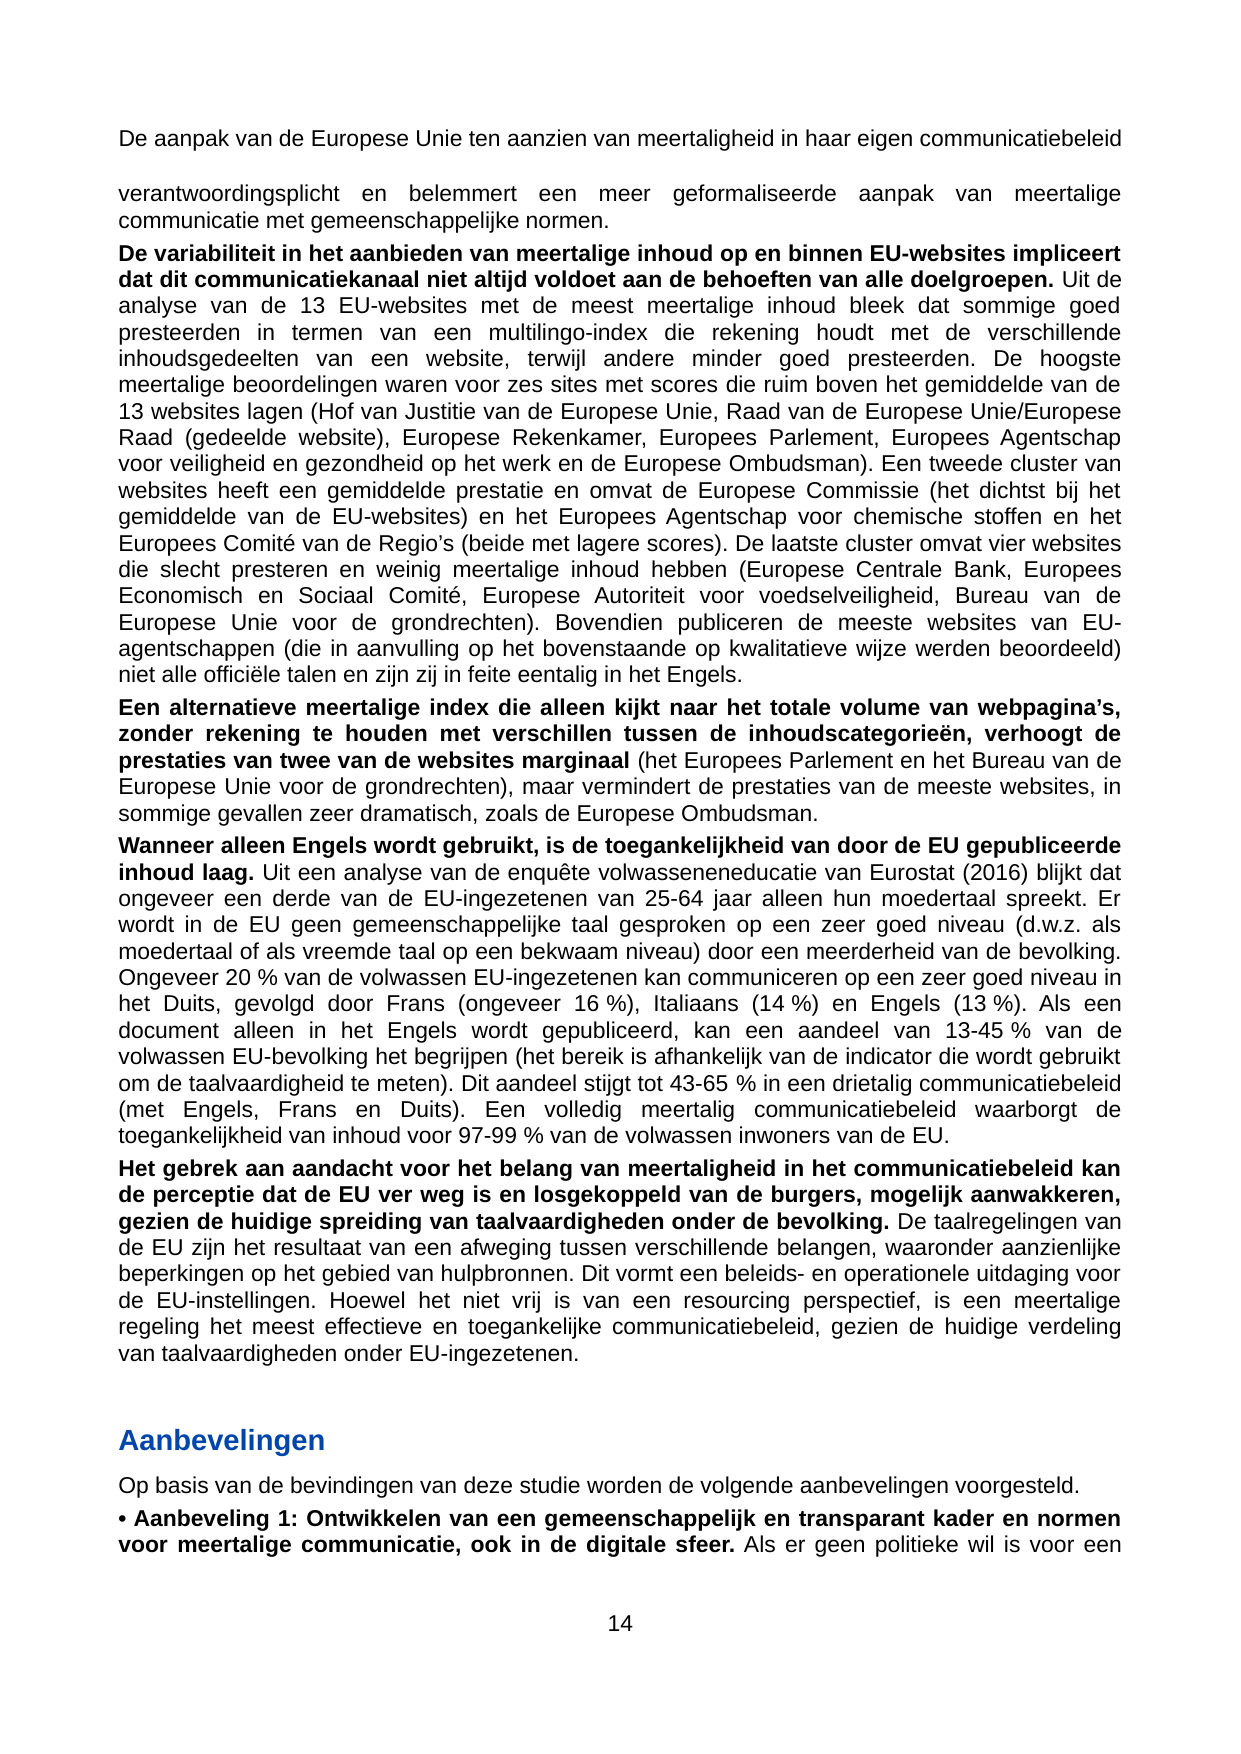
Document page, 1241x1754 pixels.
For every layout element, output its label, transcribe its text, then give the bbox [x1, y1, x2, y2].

text verantwoordingsplicht en belemmert een meer geformaliseerde aanpak van meertalige communicatie met gemeenschappelijke normen. [118, 180, 1122, 233]
text Op basis van de bevindingen van deze studie worden de volgende aanbevelingen voorgesteld. [118, 1472, 1122, 1498]
text Wanneer alleen Engels wordt gebruikt, is de toegankelijkheid van door de EU gepubliceerde inhoud laag. Uit een analyse van de enquête volwasseneneducatie van Eurostat (2016) blijkt dat ongeveer een derde van de EU-ingezetenen van 25-64 jaar alleen hun moedertaal spreekt. Er wordt in de EU geen gemeenschappelijke taal gesproken op een zeer goed niveau (d.w.z. als moedertaal of als vreemde taal op een bekwaam niveau) door een meerderheid van de bevolking. Ongeveer 20 % van de volwassen EU-ingezetenen kan communiceren op een zeer goed niveau in het Duits, gevolgd door Frans (ongeveer 16 %), Italiaans (14 %) en Engels (13 %). Als een document alleen in het Engels wordt gepubliceerd, kan een aandeel van 13-45 % van de volwassen EU-bevolking het begrijpen (het bereik is afhankelijk van de indicator die wordt gebruikt om de taalvaardigheid te meten). Dit aandeel stijgt tot 43-65 % in een drietalig communicatiebeleid (met Engels, Frans en Duits). Een volledig meertalig communicatiebeleid waarborgt de toegankelijkheid van inhoud voor 97-99 % van de volwassen inwoners van de EU. [118, 832, 1122, 1148]
text De variabiliteit in het aanbieden van meertalige inhoud op en binnen EU-websites impliceert dat dit communicatiekanaal niet altijd voldoet aan de behoeften van alle doelgroepen. Uit de analyse van de 13 EU-websites met de meest meertalige inhoud bleek dat sommige goed presteerden in termen van een multilingo-index die rekening houdt met de verschillende inhoudsgedeelten van een website, terwijl andere minder goed presteerden. De hoogste meertalige beoordelingen waren voor zes sites met scores die ruim boven het gemiddelde van de 13 websites lagen (Hof van Justitie van de Europese Unie, Raad van de Europese Unie/Europese Raad (gedeelde website), Europese Rekenkamer, Europees Parlement, Europees Agentschap voor veiligheid en gezondheid op het werk en de Europese Ombudsman). Een tweede cluster van websites heeft een gemiddelde prestatie en omvat de Europese Commissie (het dichtst bij het gemiddelde van de EU-websites) en het Europees Agentschap voor chemische stoffen en het Europees Comité van de Regio’s (beide met lagere scores). De laatste cluster omvat vier websites die slecht presteren en weinig meertalige inhoud hebben (Europese Centrale Bank, Europees Economisch en Sociaal Comité, Europese Autoriteit voor voedselveiligheid, Bureau van de Europese Unie voor de grondrechten). Bovendien publiceren de meeste websites van EU-agentschappen (die in aanvulling op het bovenstaande op kwalitatieve wijze werden beoordeeld) niet alle officiële talen en zijn zij in feite eentalig in het Engels. [118, 239, 1122, 688]
text • Aanbeveling 1: Ontwikkelen van een gemeenschappelijk en transparant kader en normen voor meertalige communicatie, ook in de digitale sfeer. Als er geen politieke wil is voor een [118, 1505, 1122, 1557]
text Het gebrek aan aandacht voor het belang van meertaligheid in het communicatiebeleid kan de perceptie dat de EU ver weg is en losgekoppeld van de burgers, mogelijk aanwakkeren, gezien de huidige spreiding van taalvaardigheden onder de bevolking. De taalregelingen van de EU zijn het resultaat van een afweging tussen verschillende belangen, waaronder aanzienlijke beperkingen op het gebied van hulpbronnen. Dit vormt een beleids- en operationele uitdaging voor de EU-instellingen. Hoewel het niet vrij is van een resourcing perspectief, is een meertalige regeling het meest effectieve en toegankelijke communicatiebeleid, gezien de huidige verdeling van taalvaardigheden onder EU-ingezetenen. [118, 1155, 1122, 1366]
text Een alternatieve meertalige index die alleen kijkt naar het totale volume van webpagina’s, zonder rekening te houden met verschillen tussen de inhoudscategorieën, verhoogt de prestaties van twee van de websites marginaal (het Europees Parlement en het Bureau van de Europese Unie voor de grondrechten), maar vermindert de prestaties van de meeste websites, in sommige gevallen zeer dramatisch, zoals de Europese Ombudsman. [118, 694, 1122, 826]
subtitle Aanbevelingen [118, 1423, 1122, 1456]
